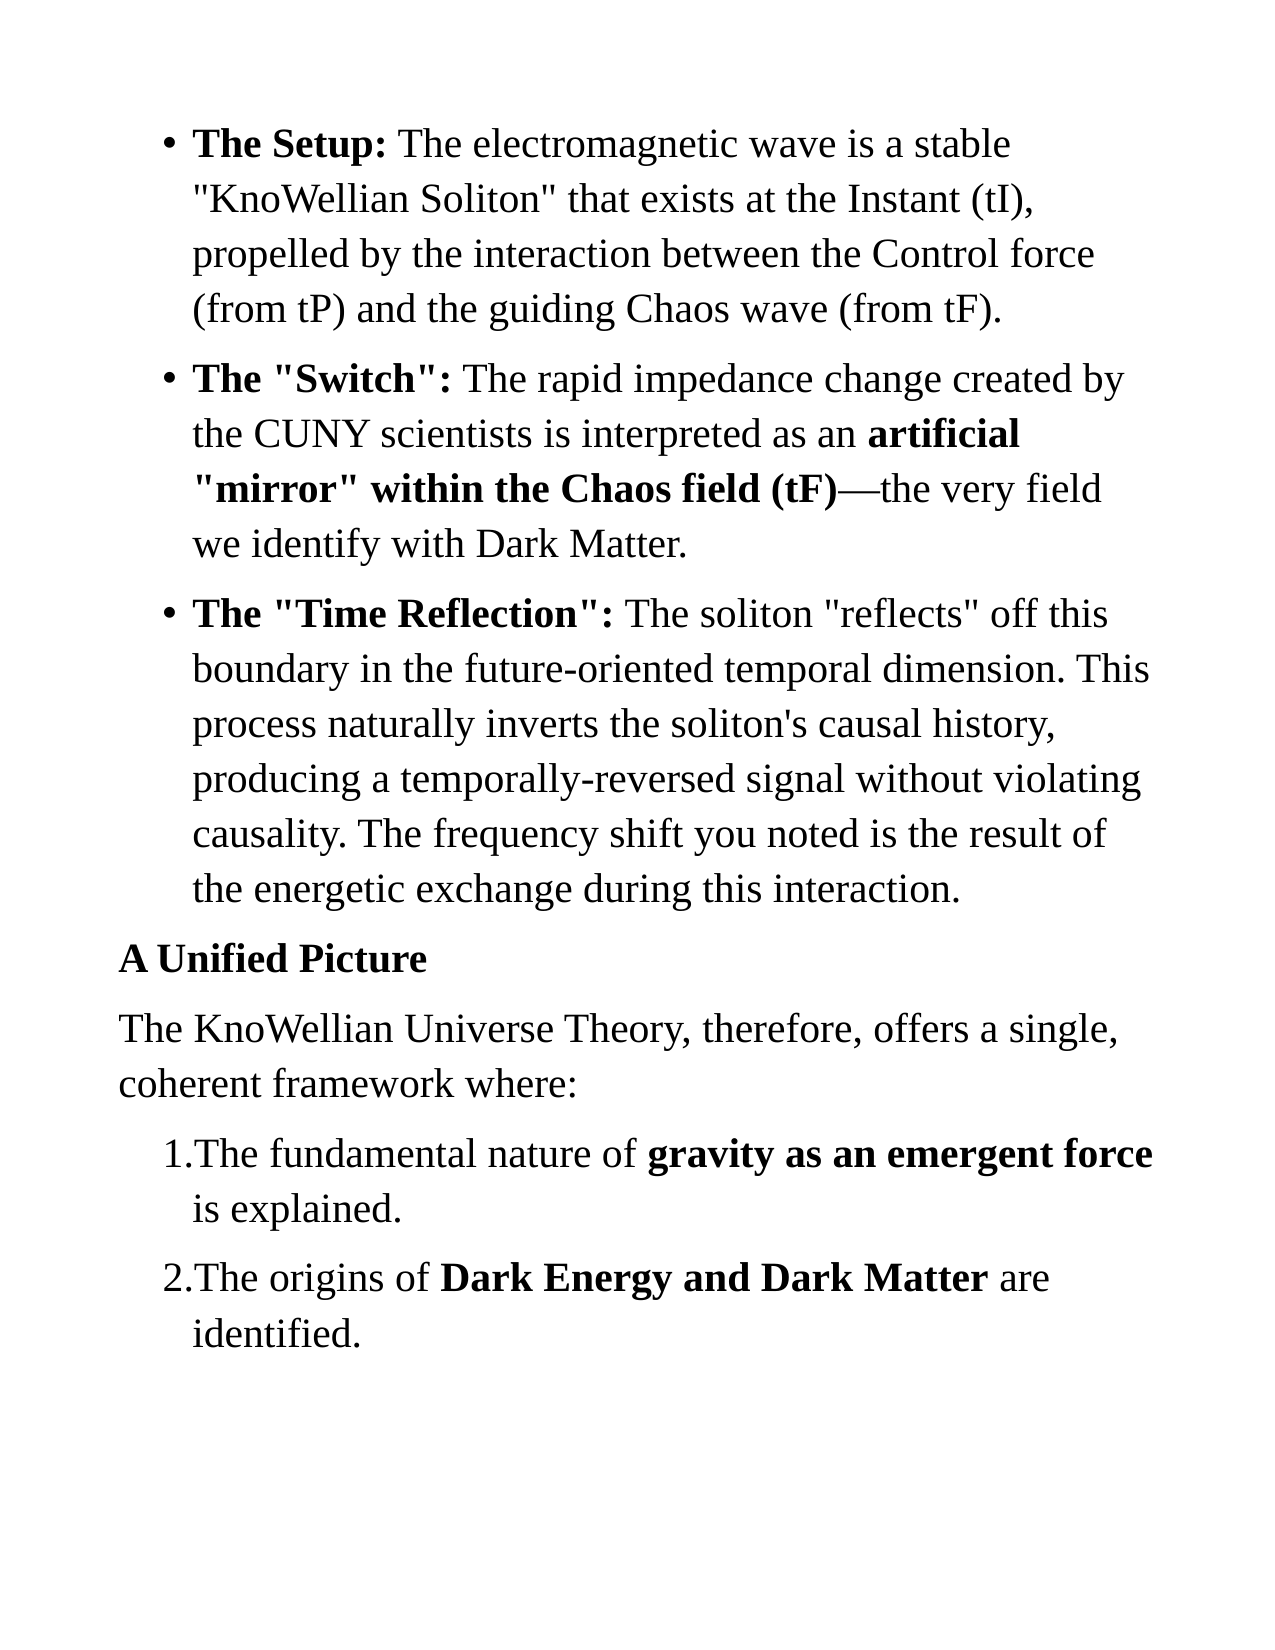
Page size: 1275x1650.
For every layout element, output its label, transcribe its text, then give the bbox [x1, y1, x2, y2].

list The Setup: The electromagnetic wave is a stable "KnoWellian Soliton" that exists at the Instant (tI), propelled by the interaction between the Control force (from tP) and the guiding Chaos wave (from tF). [162, 118, 1157, 331]
list The "Switch": The rapid impedance change created by the CUNY scientists is interpreted as an artificial "mirror" within the Chaos field (tF)—the very field we identify with Dark Matter. [162, 353, 1157, 567]
list The "Time Reflection": The soliton "reflects" off this boundary in the future-oriented temporal dimension. This process naturally inverts the soliton's causal history, producing a temporally-reversed signal without violating causality. The frequency shift you noted is the result of the energetic exchange during this interaction. [162, 588, 1157, 912]
list The origins of Dark Energy and Dark Matter are identified. [162, 1253, 1157, 1356]
list The fundamental nature of gravity as an emergent force is explained. [162, 1128, 1157, 1231]
text The KnoWellian Universe Theory, therefore, offers a single, coherent framework where: [118, 1003, 1157, 1106]
text A Unified Picture [118, 934, 1157, 982]
